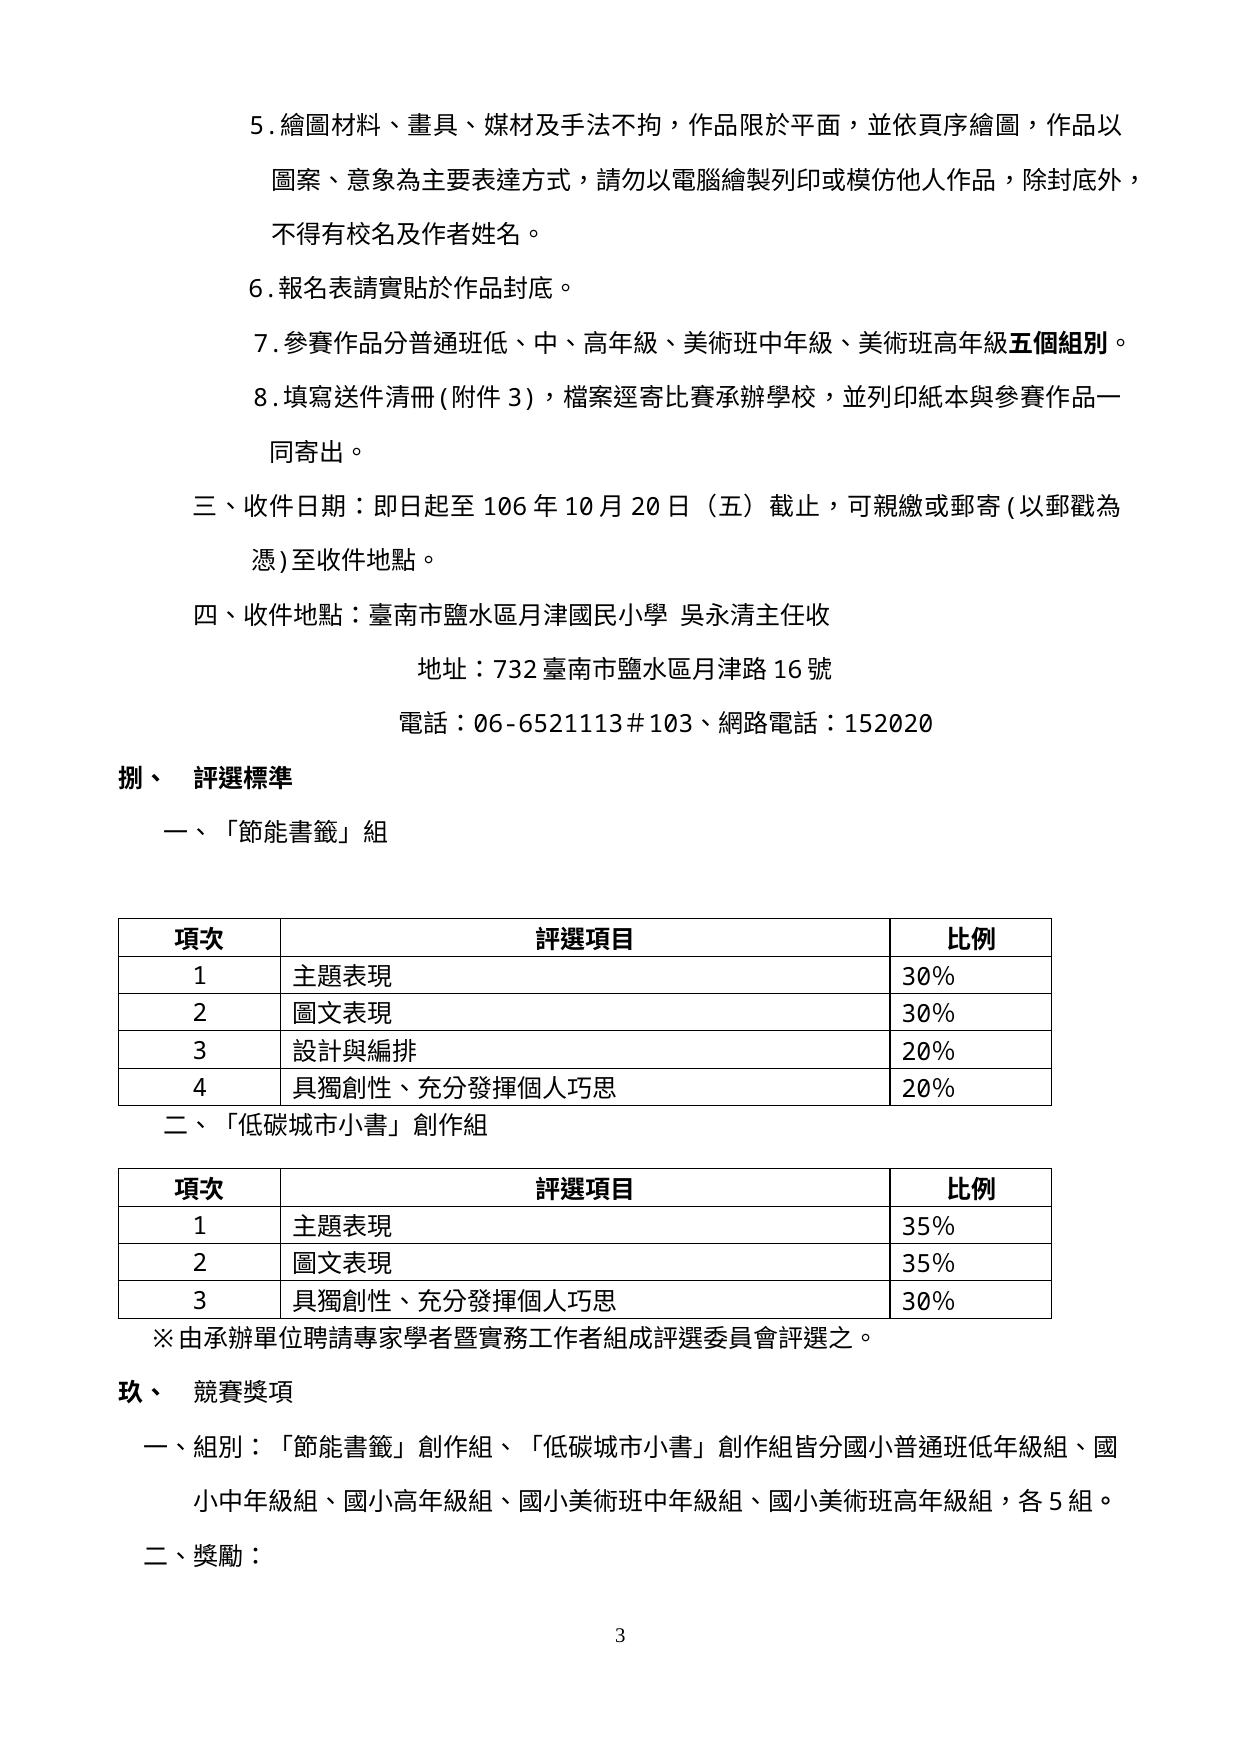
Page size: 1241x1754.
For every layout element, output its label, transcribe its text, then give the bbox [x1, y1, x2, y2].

text ※由承辦單位聘請專家學者暨實務工作者組成評選委員會評選之。 [118, 1318, 1122, 1355]
table_header 項次 [119, 919, 280, 956]
table_cell 圖文表現 [281, 994, 889, 1030]
table_cell 35％ [891, 1244, 1051, 1280]
table_cell 2 [119, 1244, 280, 1280]
table_cell 20％ [891, 1069, 1051, 1105]
text 二、「低碳城市小書」創作組 [118, 1106, 1122, 1142]
text 6.報名表請實貼於作品封底。 [193, 269, 1122, 305]
table_header 評選項目 [281, 1169, 889, 1206]
table_cell 3 [119, 1281, 280, 1317]
table_cell 2 [119, 994, 280, 1030]
table_cell 主題表現 [281, 1207, 889, 1243]
list 競賽獎項 [118, 1373, 1122, 1409]
table_header 比例 [891, 1169, 1051, 1206]
table_cell 主題表現 [281, 957, 889, 993]
text 四、收件地點：臺南市鹽水區月津國民小學 吳永清主任收 [193, 595, 1122, 631]
text 5.繪圖材料、畫具、媒材及手法不拘，作品限於平面，並依頁序繪圖，作品以圖案、意象為主要表達方式，請勿以電腦繪製列印或模仿他人作品，除封底外，不得有校名及作者姓名。 [234, 106, 1122, 251]
table_cell 1 [119, 1207, 280, 1243]
text 地址：732臺南市鹽水區月津路16號 [132, 649, 1122, 686]
table_cell 1 [119, 957, 280, 993]
table_cell 30％ [891, 994, 1051, 1030]
table_header 評選項目 [281, 919, 889, 956]
table_cell 30％ [891, 957, 1051, 993]
text 8.填寫送件清冊(附件3)，檔案逕寄比賽承辦學校，並列印紙本與參賽作品一同寄出。 [207, 378, 1122, 468]
text 三、收件日期：即日起至106年10月20日（五）截止，可親繳或郵寄(以郵戳為憑)至收件地點。 [192, 486, 1122, 577]
text 一、組別：「節能書籤」創作組、「低碳城市小書」創作組皆分國小普通班低年級組、國小中年級組、國小高年級組、國小美術班中年級組、國小美術班高年級組，各5組。 [143, 1427, 1122, 1518]
table_cell 具獨創性、充分發揮個人巧思 [281, 1281, 889, 1317]
list 評選標準 [118, 758, 1122, 794]
table_cell 30％ [891, 1281, 1051, 1317]
table_cell 20％ [891, 1031, 1051, 1067]
text 電話：06-6521113＃103、網路電話：152020 [218, 704, 1122, 740]
text 7.參賽作品分普通班低、中、高年級、美術班中年級、美術班高年級五個組別。 [193, 323, 1122, 359]
table_cell 35％ [891, 1207, 1051, 1243]
text 一、「節能書籤」組 [118, 813, 1122, 849]
text 二、獎勵： [118, 1536, 1122, 1572]
table_cell 4 [119, 1069, 280, 1105]
table_header 比例 [891, 919, 1051, 956]
table_cell 3 [119, 1031, 280, 1067]
table_header 項次 [119, 1169, 280, 1206]
table_cell 具獨創性、充分發揮個人巧思 [281, 1069, 889, 1105]
table_cell 設計與編排 [281, 1031, 889, 1067]
table_cell 圖文表現 [281, 1244, 889, 1280]
